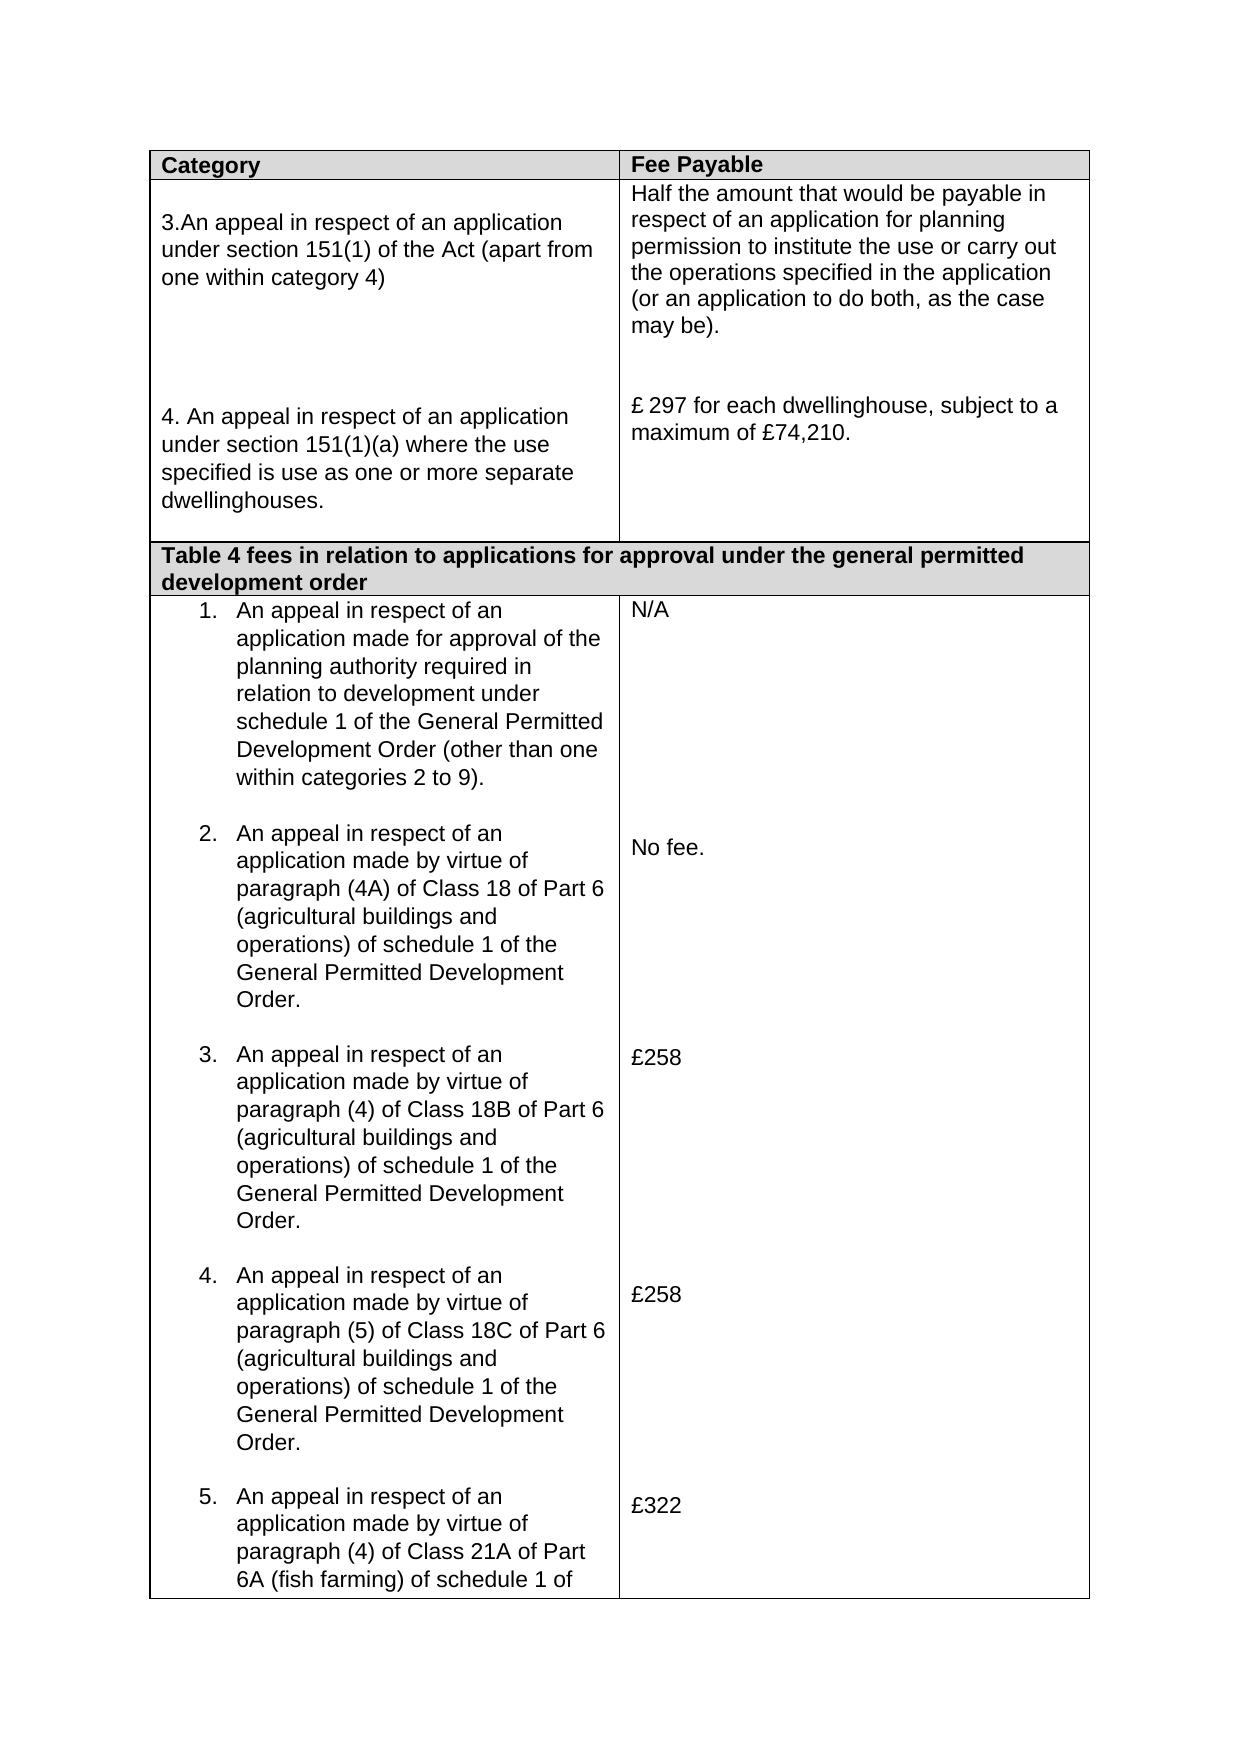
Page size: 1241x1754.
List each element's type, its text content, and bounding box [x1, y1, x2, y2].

table_header Category [151, 151, 619, 179]
table_cell Table 4 fees in relation to applications for approval under the general permitted development order [151, 543, 1089, 595]
table_cell Half the amount that would be payable in respect of an application for planning permission to institute the use or carry out the operations specified in the application (or an application to do both, as the case may be). £ 297 for each dwellinghouse, subject to a maximum of £74,210. [620, 180, 1089, 541]
table_cell 3.An appeal in respect of an application under section 151(1) of the Act (apart from one within category 4) 4. An appeal in respect of an application under section 151(1)(a) where the use specified is use as one or more separate dwellinghouses. [151, 180, 619, 541]
table_cell N/A No fee. £258 £258 £322 [620, 596, 1089, 1598]
table_cell An appeal in respect of an application made for approval of the planning authority required in relation to development under schedule 1 of the General Permitted Development Order (other than one within categories 2 to 9). An appeal in respect of an application made by virtue of paragraph (4A) of Class 18 of Part 6 (agricultural buildings and operations) of schedule 1 of the General Permitted Development Order. An appeal in respect of an application made by virtue of paragraph (4) of Class 18B of Part 6 (agricultural buildings and operations) of schedule 1 of the General Permitted Development Order. An appeal in respect of an application made by virtue of paragraph (5) of Class 18C of Part 6 (agricultural buildings and operations) of schedule 1 of the General Permitted Development Order. An appeal in respect of an application made by virtue of paragraph (4) of Class 21A of Part 6A (fish farming) of schedule 1 of [151, 596, 619, 1598]
table_header Fee Payable [620, 151, 1089, 179]
